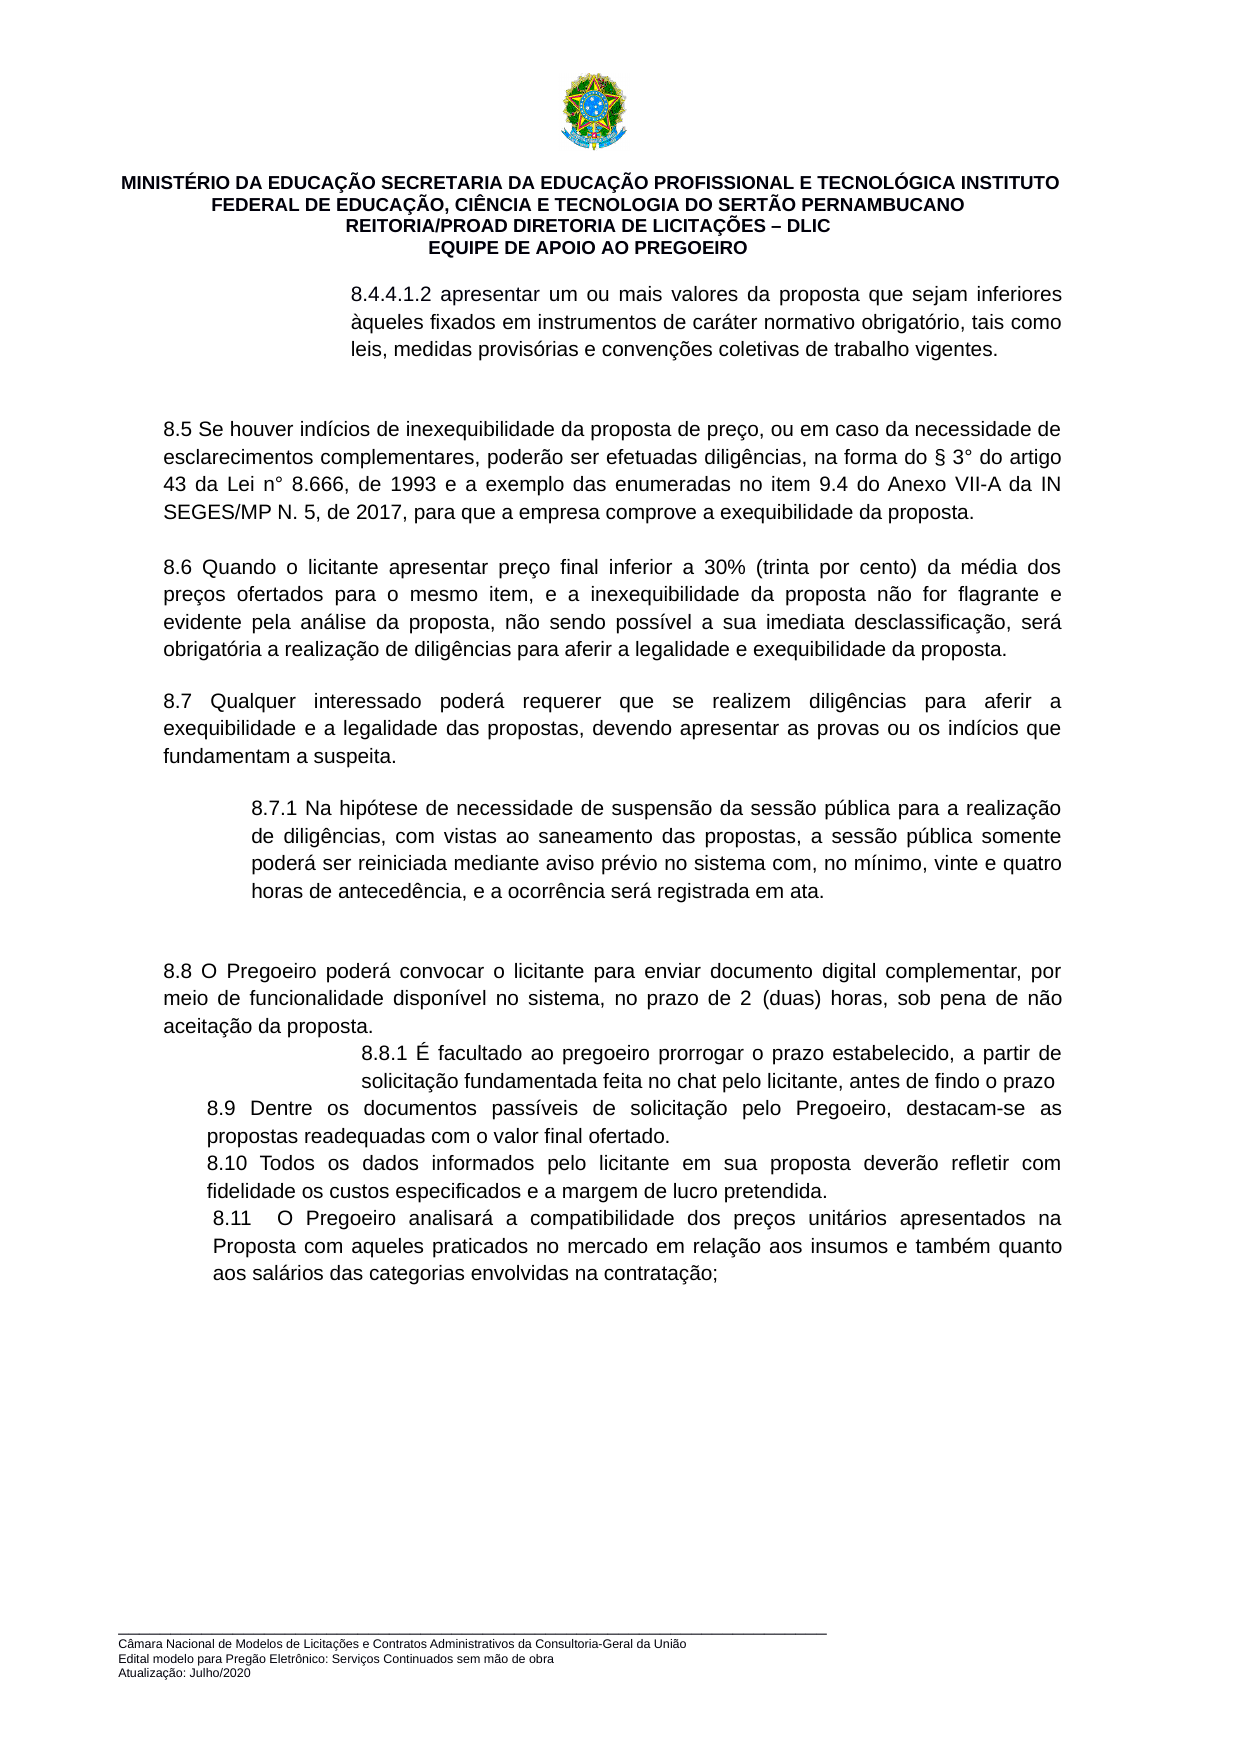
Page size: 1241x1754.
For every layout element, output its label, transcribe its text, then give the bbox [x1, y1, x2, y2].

list 8.10 Todos os dados informados pelo licitante em sua proposta deverão refletir com fidelidade os custos especificados e a margem de lucro pretendida. [153, 1151, 1063, 1202]
list 8.6 Quando o licitante apresentar preço final inferior a 30% (trinta por cento) da média dos preços ofertados para o mesmo item, e a inexequibilidade da proposta não for flagrante e evidente pela análise da proposta, não sendo possível a sua imediata desclassificação, será obrigatória a realização de diligências para aferir a legalidade e exequibilidade da proposta. [118, 554, 1063, 661]
list 8.11 O Pregoeiro analisará a compatibilidade dos preços unitários apresentados na Proposta com aqueles praticados no mercado em relação aos insumos e também quanto aos salários das categorias envolvidas na contratação; [159, 1206, 1063, 1285]
list 8.5 Se houver indícios de inexequibilidade da proposta de preço, ou em caso da necessidade de esclarecimentos complementares, poderão ser efetuadas diligências, na forma do § 3° do artigo 43 da Lei n° 8.666, de 1993 e a exemplo das enumeradas no item 9.4 do Anexo VII-A da IN SEGES/MP N. 5, de 2017, para que a empresa comprove a exequibilidade da proposta. [118, 417, 1063, 523]
text 8.7.1 Na hipótese de necessidade de suspensão da sessão pública para a realização de diligências, com vistas ao saneamento das propostas, a sessão pública somente poderá ser reiniciada mediante aviso prévio no sistema com, no mínimo, vinte e quatro horas de antecedência, e a ocorrência será registrada em ata. [251, 796, 1063, 902]
list 8.7 Qualquer interessado poderá requerer que se realizem diligências para aferir a exequibilidade e a legalidade das propostas, devendo apresentar as provas ou os indícios que fundamentam a suspeita. [118, 688, 1063, 767]
list 8.4.4.1.2 apresentar um ou mais valores da proposta que sejam inferiores àqueles fixados em instrumentos de caráter normativo obrigatório, tais como leis, medidas provisórias e convenções coletivas de trabalho vigentes. [268, 282, 1063, 361]
list 8.8.1 É facultado ao pregoeiro prorrogar o prazo estabelecido, a partir de solicitação fundamentada feita no chat pelo licitante, antes de findo o prazo [286, 1041, 1063, 1092]
picture [557, 73, 630, 151]
list 8.9 Dentre os documentos passíveis de solicitação pelo Pregoeiro, destacam-se as propostas readequadas com o valor final ofertado. [130, 1096, 1063, 1147]
list 8.8 O Pregoeiro poderá convocar o licitante para enviar documento digital complementar, por meio de funcionalidade disponível no sistema, no prazo de 2 (duas) horas, sob pena de não aceitação da proposta. [118, 958, 1063, 1037]
